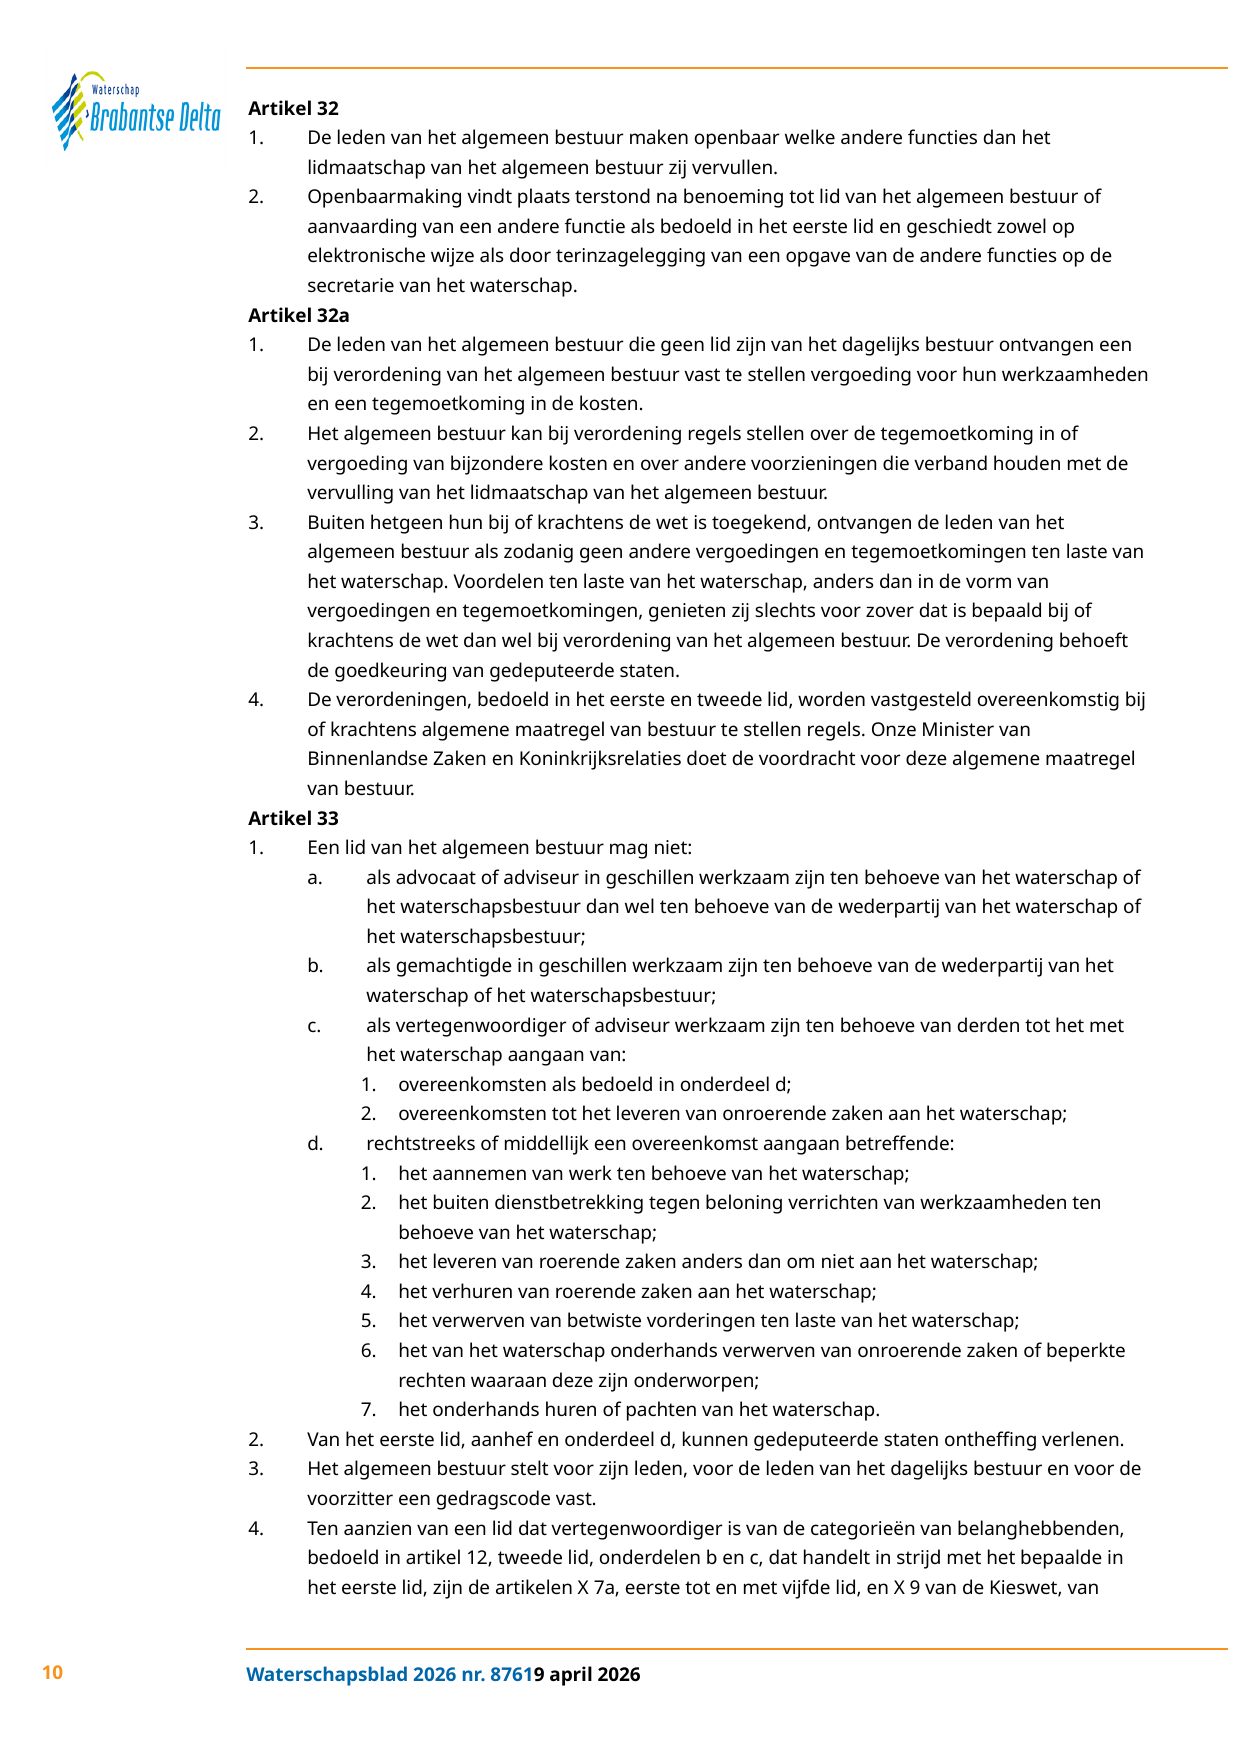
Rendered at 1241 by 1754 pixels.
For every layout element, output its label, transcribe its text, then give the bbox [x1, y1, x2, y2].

text Artikel 32 [248, 95, 1152, 121]
list Buiten hetgeen hun bij of krachtens de wet is toegekend, ontvangen de leden van het algemeen bestuur als zodanig geen andere vergoedingen en tegemoetkomingen ten laste van het waterschap. Voordelen ten laste van het waterschap, anders dan in de vorm van vergoedingen en tegemoetkomingen, genieten zij slechts voor zover dat is bepaald bij of krachtens de wet dan wel bij verordening van het algemeen bestuur. De verordening behoeft de goedkeuring van gedeputeerde staten. [248, 509, 1152, 683]
text Artikel 32a [248, 302, 1152, 328]
list Openbaarmaking vindt plaats terstond na benoeming tot lid van het algemeen bestuur of aanvaarding van een andere functie als bedoeld in het eerste lid en geschiedt zowel op elektronische wijze als door terinzagelegging van een opgave van de andere functies op de secretarie van het waterschap. [248, 183, 1152, 298]
text Artikel 33 [248, 805, 1152, 831]
list overeenkomsten tot het leveren van onroerende zaken aan het waterschap; [361, 1101, 1152, 1126]
list het verhuren van roerende zaken aan het waterschap; [361, 1278, 1152, 1304]
list het van het waterschap onderhands verwerven van onroerende zaken of beperkte rechten waaraan deze zijn onderworpen; [361, 1337, 1152, 1393]
list De leden van het algemeen bestuur maken openbaar welke andere functies dan het lidmaatschap van het algemeen bestuur zij vervullen. [248, 124, 1152, 180]
list het verwerven van betwiste vorderingen ten laste van het waterschap; [361, 1308, 1152, 1333]
list als vertegenwoordiger of adviseur werkzaam zijn ten behoeve van derden tot het met het waterschap aangaan van: [307, 1012, 1152, 1067]
list overeenkomsten als bedoeld in onderdeel d; [361, 1071, 1152, 1097]
list het buiten dienstbetrekking tegen beloning verrichten van werkzaamheden ten behoeve van het waterschap; [361, 1189, 1152, 1245]
list Het algemeen bestuur stelt voor zijn leden, voor de leden van het dagelijks bestuur en voor de voorzitter een gedragscode vast. [248, 1456, 1152, 1511]
list het onderhands huren of pachten van het waterschap. [361, 1396, 1152, 1422]
list het aannemen van werk ten behoeve van het waterschap; [361, 1160, 1152, 1186]
list Het algemeen bestuur kan bij verordening regels stellen over de tegemoetkoming in of vergoeding van bijzondere kosten en over andere voorzieningen die verband houden met de vervulling van het lidmaatschap van het algemeen bestuur. [248, 420, 1152, 505]
list als gemachtigde in geschillen werkzaam zijn ten behoeve van de wederpartij van het waterschap of het waterschapsbestuur; [307, 953, 1152, 1008]
list Ten aanzien van een lid dat vertegenwoordiger is van de categorieën van belanghebbenden, bedoeld in artikel 12, tweede lid, onderdelen b en c, dat handelt in strijd met het bepaalde in het eerste lid, zijn de artikelen X 7a, eerste tot en met vijfde lid, en X 9 van de Kieswet, van [248, 1515, 1152, 1600]
list rechtstreeks of middellijk een overeenkomst aangaan betreffende: [307, 1130, 1152, 1156]
list Een lid van het algemeen bestuur mag niet: [248, 834, 1152, 860]
list het leveren van roerende zaken anders dan om niet aan het waterschap; [361, 1248, 1152, 1274]
list als advocaat of adviseur in geschillen werkzaam zijn ten behoeve van het waterschap of het waterschapsbestuur dan wel ten behoeve van de wederpartij van het waterschap of het waterschapsbestuur; [307, 864, 1152, 949]
list Van het eerste lid, aanhef en onderdeel d, kunnen gedeputeerde staten ontheffing verlenen. [248, 1426, 1152, 1452]
list De verordeningen, bedoeld in het eerste en tweede lid, worden vastgesteld overeenkomstig bij of krachtens algemene maatregel van bestuur te stellen regels. Onze Minister van Binnenlandse Zaken en Koninkrijksrelaties doet de voordracht voor deze algemene maatregel van bestuur. [248, 686, 1152, 801]
picture [41, 47, 231, 172]
list De leden van het algemeen bestuur die geen lid zijn van het dagelijks bestuur ontvangen een bij verordening van het algemeen bestuur vast te stellen vergoeding voor hun werkzaamheden en een tegemoetkoming in de kosten. [248, 331, 1152, 416]
